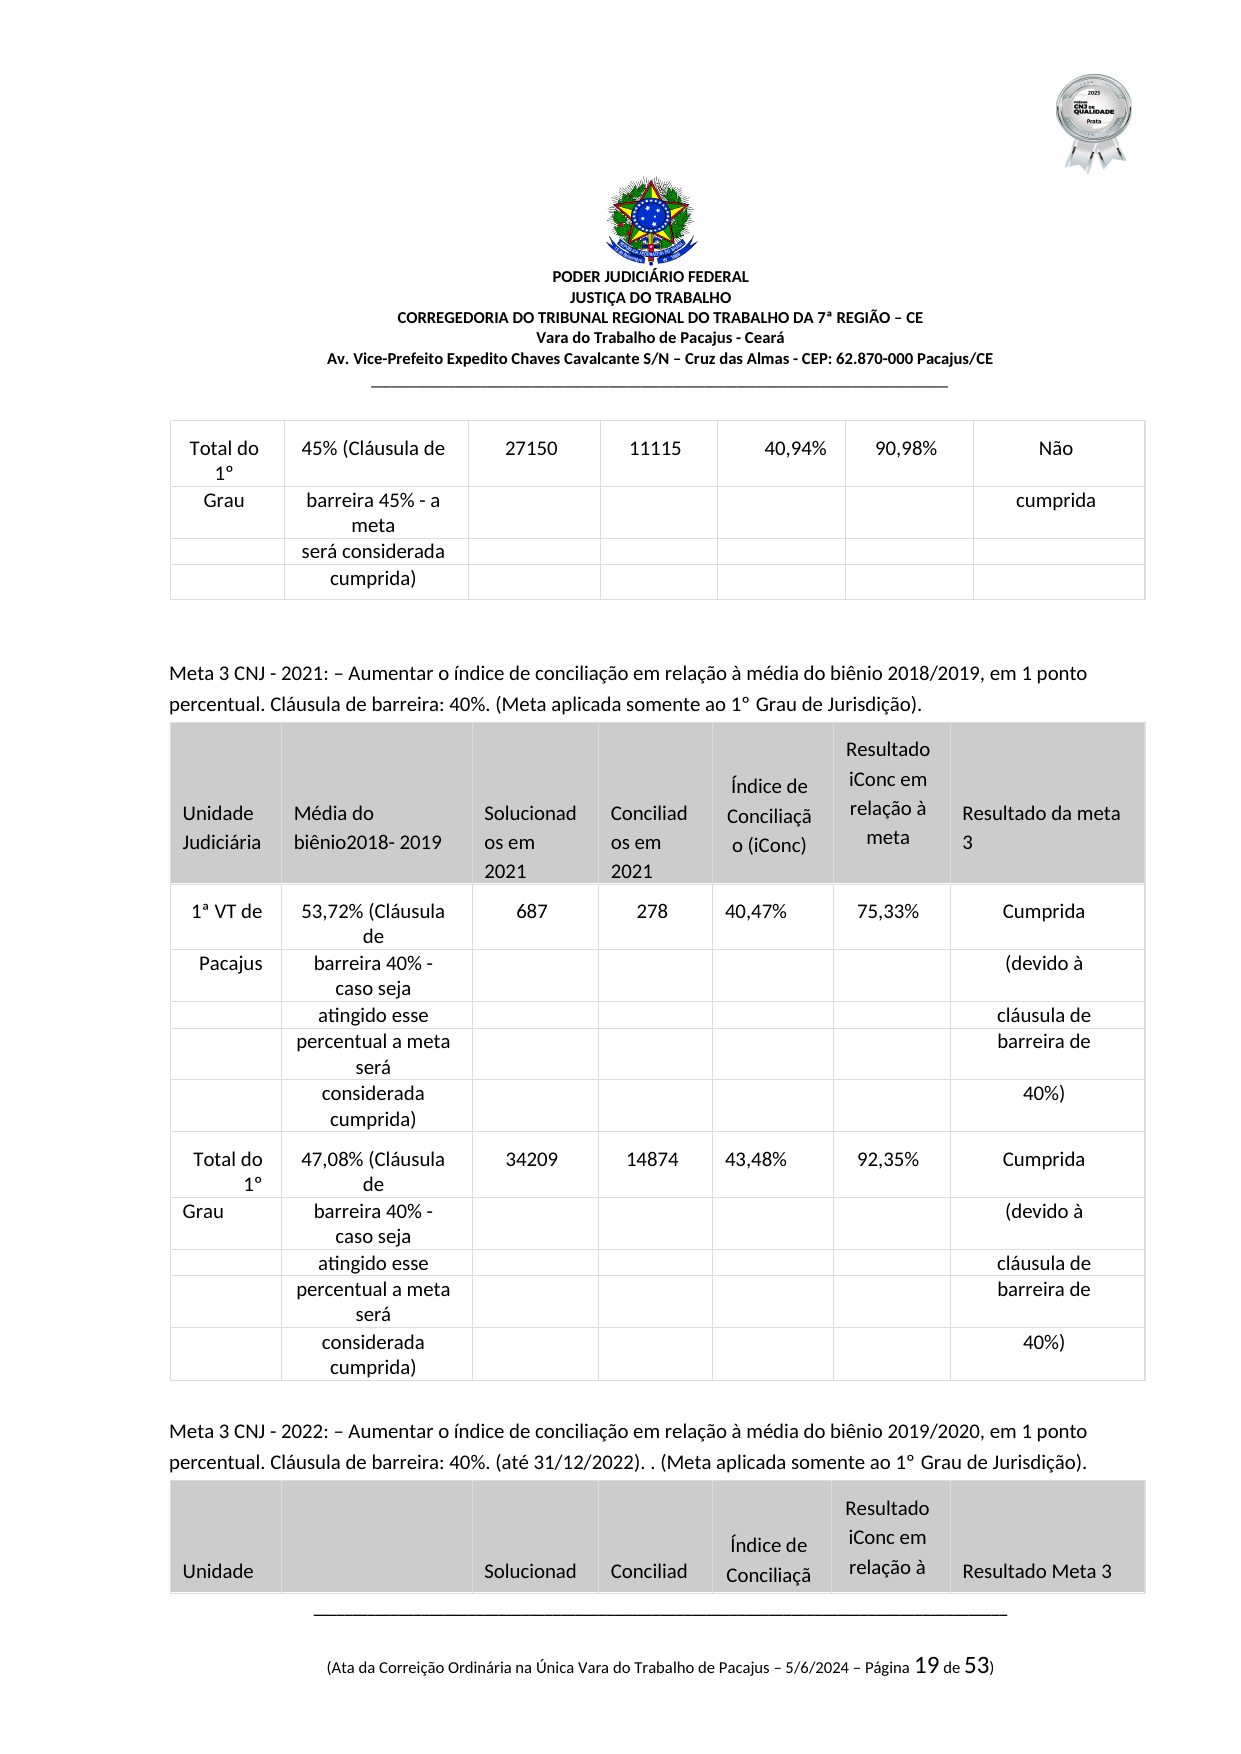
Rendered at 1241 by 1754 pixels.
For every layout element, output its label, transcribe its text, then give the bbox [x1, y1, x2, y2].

table_cell [469, 539, 600, 564]
table_cell [713, 1002, 833, 1027]
table_cell [601, 539, 717, 564]
table_cell [834, 950, 950, 1001]
table_cell 90,98% [846, 421, 973, 486]
text Meta 3 CNJ - 2021: – Aumentar o índice de conciliação em relação à média do biênio 2018/2019, em 1 ponto percentual. Cláusula de barreira: 40%. (Meta aplicada somente ao 1º Grau de Jurisdição). [169, 660, 1144, 716]
table_cell barreira de [951, 1276, 1144, 1327]
table_cell será considerada [285, 539, 468, 564]
table_cell [846, 487, 973, 538]
table_cell 53,72% (Cláusula de [282, 885, 472, 949]
table_cell [473, 950, 598, 1001]
table_cell [599, 1198, 712, 1249]
table_cell [473, 1029, 598, 1079]
table_cell 14874 [599, 1132, 712, 1197]
table_cell 45% (Cláusula de [285, 421, 468, 486]
table_cell (devido à [951, 1198, 1144, 1249]
table_header Resultado da meta 3 [951, 723, 1144, 883]
table_cell barreira 45% - a meta [285, 487, 468, 538]
table_cell [718, 539, 845, 564]
table_cell [599, 1080, 712, 1131]
table_cell [171, 539, 284, 564]
table_cell 43,48% [713, 1132, 833, 1197]
table_cell [974, 565, 1144, 599]
table_cell percentual a meta será [282, 1029, 472, 1079]
table_cell 75,33% [834, 885, 950, 949]
table_cell Total do 1º [171, 1132, 281, 1197]
table_cell atingido esse [282, 1002, 472, 1027]
table_cell 40,94% [718, 421, 845, 486]
table_header Resultado Meta 3 [951, 1481, 1144, 1592]
table_cell 1ª VT de [171, 885, 281, 949]
table_cell 40,47% [713, 885, 833, 949]
table_cell barreira de [951, 1029, 1144, 1079]
table_header Índice de Conciliação (iConc) [713, 723, 833, 883]
table_cell [599, 1029, 712, 1079]
table_cell [171, 1276, 281, 1327]
table_cell [473, 1002, 598, 1027]
table_cell cumprida) [285, 565, 468, 599]
table_cell [846, 565, 973, 599]
table_header Solucionad [473, 1481, 598, 1592]
table_cell Total do 1º [171, 421, 284, 486]
table_cell cumprida [974, 487, 1144, 538]
table_cell 11115 [601, 421, 717, 486]
table_cell [718, 565, 845, 599]
table_cell [171, 1002, 281, 1027]
table_cell percentual a meta será [282, 1276, 472, 1327]
table_cell 40%) [951, 1080, 1144, 1131]
table_cell atingido esse [282, 1250, 472, 1275]
table_cell cláusula de [951, 1002, 1144, 1027]
table_cell [601, 487, 717, 538]
table_cell 34209 [473, 1132, 598, 1197]
table_cell cláusula de [951, 1250, 1144, 1275]
table_cell considerada cumprida) [282, 1080, 472, 1131]
table_cell 278 [599, 885, 712, 949]
table_cell 47,08% (Cláusula de [282, 1132, 472, 1197]
table_cell [834, 1250, 950, 1275]
table_cell [834, 1328, 950, 1380]
table_header Resultado iConc em relação à [832, 1481, 950, 1592]
table_header [282, 1481, 472, 1592]
table_cell [713, 1328, 833, 1380]
table_cell [834, 1198, 950, 1249]
table_cell [171, 1328, 281, 1380]
table_cell [473, 1198, 598, 1249]
table_cell [599, 1328, 712, 1380]
table_cell [469, 487, 600, 538]
table_cell [834, 1029, 950, 1079]
table_cell [473, 1250, 598, 1275]
table_cell Grau [171, 1198, 281, 1249]
table_cell barreira 40% - caso seja [282, 1198, 472, 1249]
table_cell [834, 1276, 950, 1327]
table_cell [473, 1276, 598, 1327]
table_cell [834, 1080, 950, 1131]
table_cell 40%) [951, 1328, 1144, 1380]
table_cell [599, 1250, 712, 1275]
table_cell Grau [171, 487, 284, 538]
picture [601, 175, 700, 267]
table_cell [834, 1002, 950, 1027]
table_header Unidade Judiciária [171, 723, 281, 883]
table_cell [713, 1276, 833, 1327]
table_cell Cumprida [951, 1132, 1144, 1197]
picture [1056, 73, 1133, 175]
table_cell [171, 1080, 281, 1131]
table_header Solucionados em 2021 [473, 723, 598, 883]
table_cell [713, 1198, 833, 1249]
table_cell considerada cumprida) [282, 1328, 472, 1380]
table_cell [713, 1080, 833, 1131]
table_cell [846, 539, 973, 564]
table_cell Cumprida [951, 885, 1144, 949]
table_cell [974, 539, 1144, 564]
table_header Índice de Conciliaçã [713, 1481, 831, 1592]
table_cell [713, 950, 833, 1001]
table_cell (devido à [951, 950, 1144, 1001]
table_cell [171, 565, 284, 599]
table_cell 92,35% [834, 1132, 950, 1197]
table_cell [599, 950, 712, 1001]
table_cell [473, 1328, 598, 1380]
table_header Resultado iConc em relação à meta [834, 723, 950, 883]
table_cell [599, 1276, 712, 1327]
table_cell [718, 487, 845, 538]
table_cell [171, 1029, 281, 1079]
text Meta 3 CNJ - 2022: – Aumentar o índice de conciliação em relação à média do biênio 2019/2020, em 1 ponto percentual. Cláusula de barreira: 40%. (até 31/12/2022). . (Meta aplicada somente ao 1º Grau de Jurisdição). [169, 1419, 1144, 1475]
table_cell [713, 1250, 833, 1275]
table_header Média do biênio2018- 2019 [282, 723, 472, 883]
table_cell [171, 1250, 281, 1275]
table_cell 687 [473, 885, 598, 949]
table_cell [473, 1080, 598, 1131]
table_cell Não [974, 421, 1144, 486]
table_cell [713, 1029, 833, 1079]
table_cell [601, 565, 717, 599]
table_header Unidade [171, 1481, 281, 1592]
table_cell Pacajus [171, 950, 281, 1001]
table_cell barreira 40% - caso seja [282, 950, 472, 1001]
table_cell 27150 [469, 421, 600, 486]
table_cell [599, 1002, 712, 1027]
table_cell [469, 565, 600, 599]
table_header Conciliad [599, 1481, 712, 1592]
table_header Conciliados em 2021 [599, 723, 712, 883]
